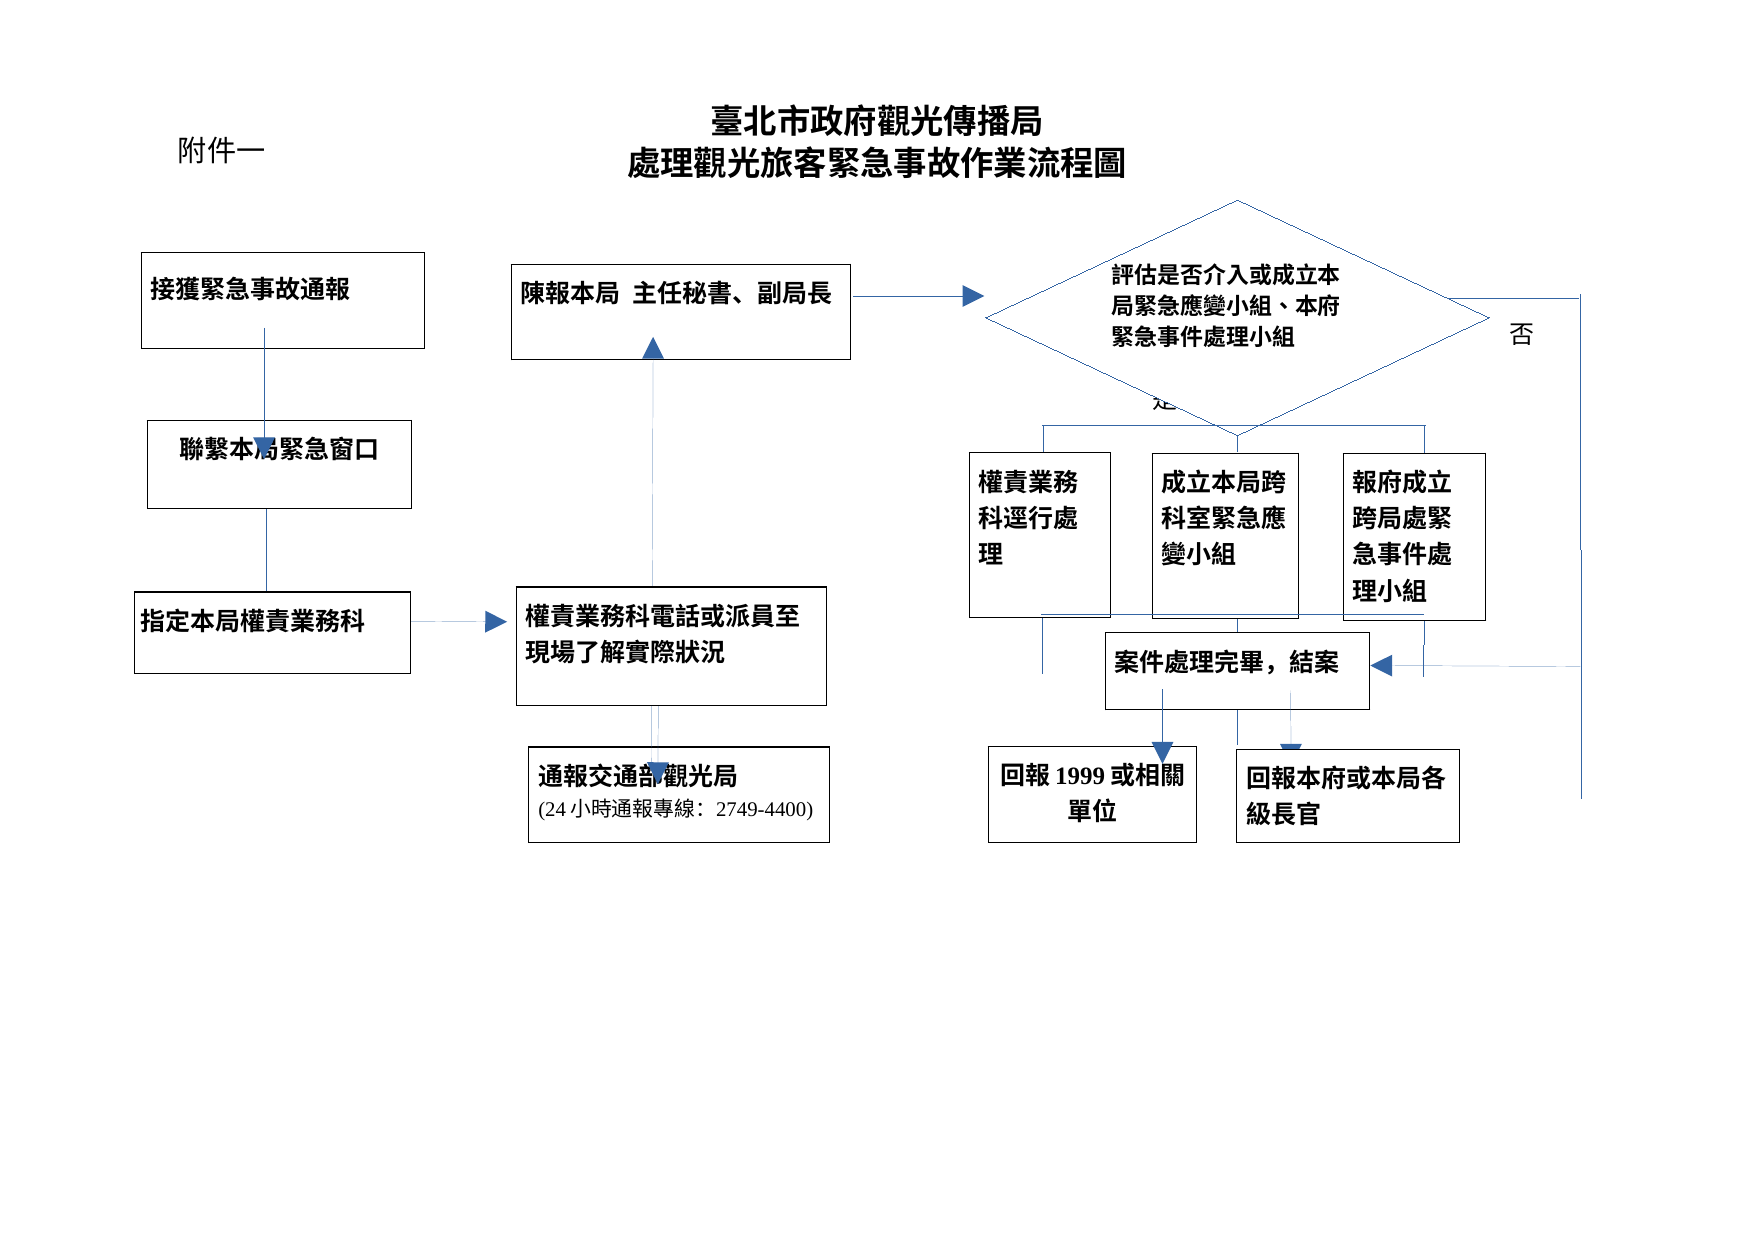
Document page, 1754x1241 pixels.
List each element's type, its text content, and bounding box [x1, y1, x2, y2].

text 案件處理完畢，結案 [1114, 642, 1360, 678]
text 權責業務科逕行處理 [979, 462, 1101, 571]
text 成立本局跨科室緊急應變小組 [1161, 462, 1290, 571]
text 處理觀光旅客緊急事故作業流程圖 [339, 142, 1604, 184]
text 否 [1509, 299, 1566, 351]
text [1509, 287, 1566, 298]
text 接獲緊急事故通報 [151, 262, 415, 308]
text 通報交通部觀光局 [538, 756, 820, 792]
text 聯繫本局緊急窗口 [156, 429, 402, 466]
text 報府成立跨局處緊急事件處理小組 [1353, 462, 1477, 607]
text 是 [1153, 400, 1164, 408]
text 陳報本局 主任秘書、副局長 [521, 273, 841, 309]
text (24小時通報專線：2749-4400) [538, 792, 820, 823]
text 附件一 [178, 128, 331, 170]
text 回報1999或相關單位 [997, 756, 1187, 828]
text 臺北市政府觀光傳播局 [150, 100, 1604, 194]
text 指定本局權責業務科 [140, 601, 401, 638]
text 回報本府或本局各級長官 [1246, 759, 1450, 831]
text [150, 142, 169, 184]
text 權責業務科電話或派員至現場了解實際狀況 [526, 596, 817, 669]
text 是 [1153, 404, 1191, 415]
